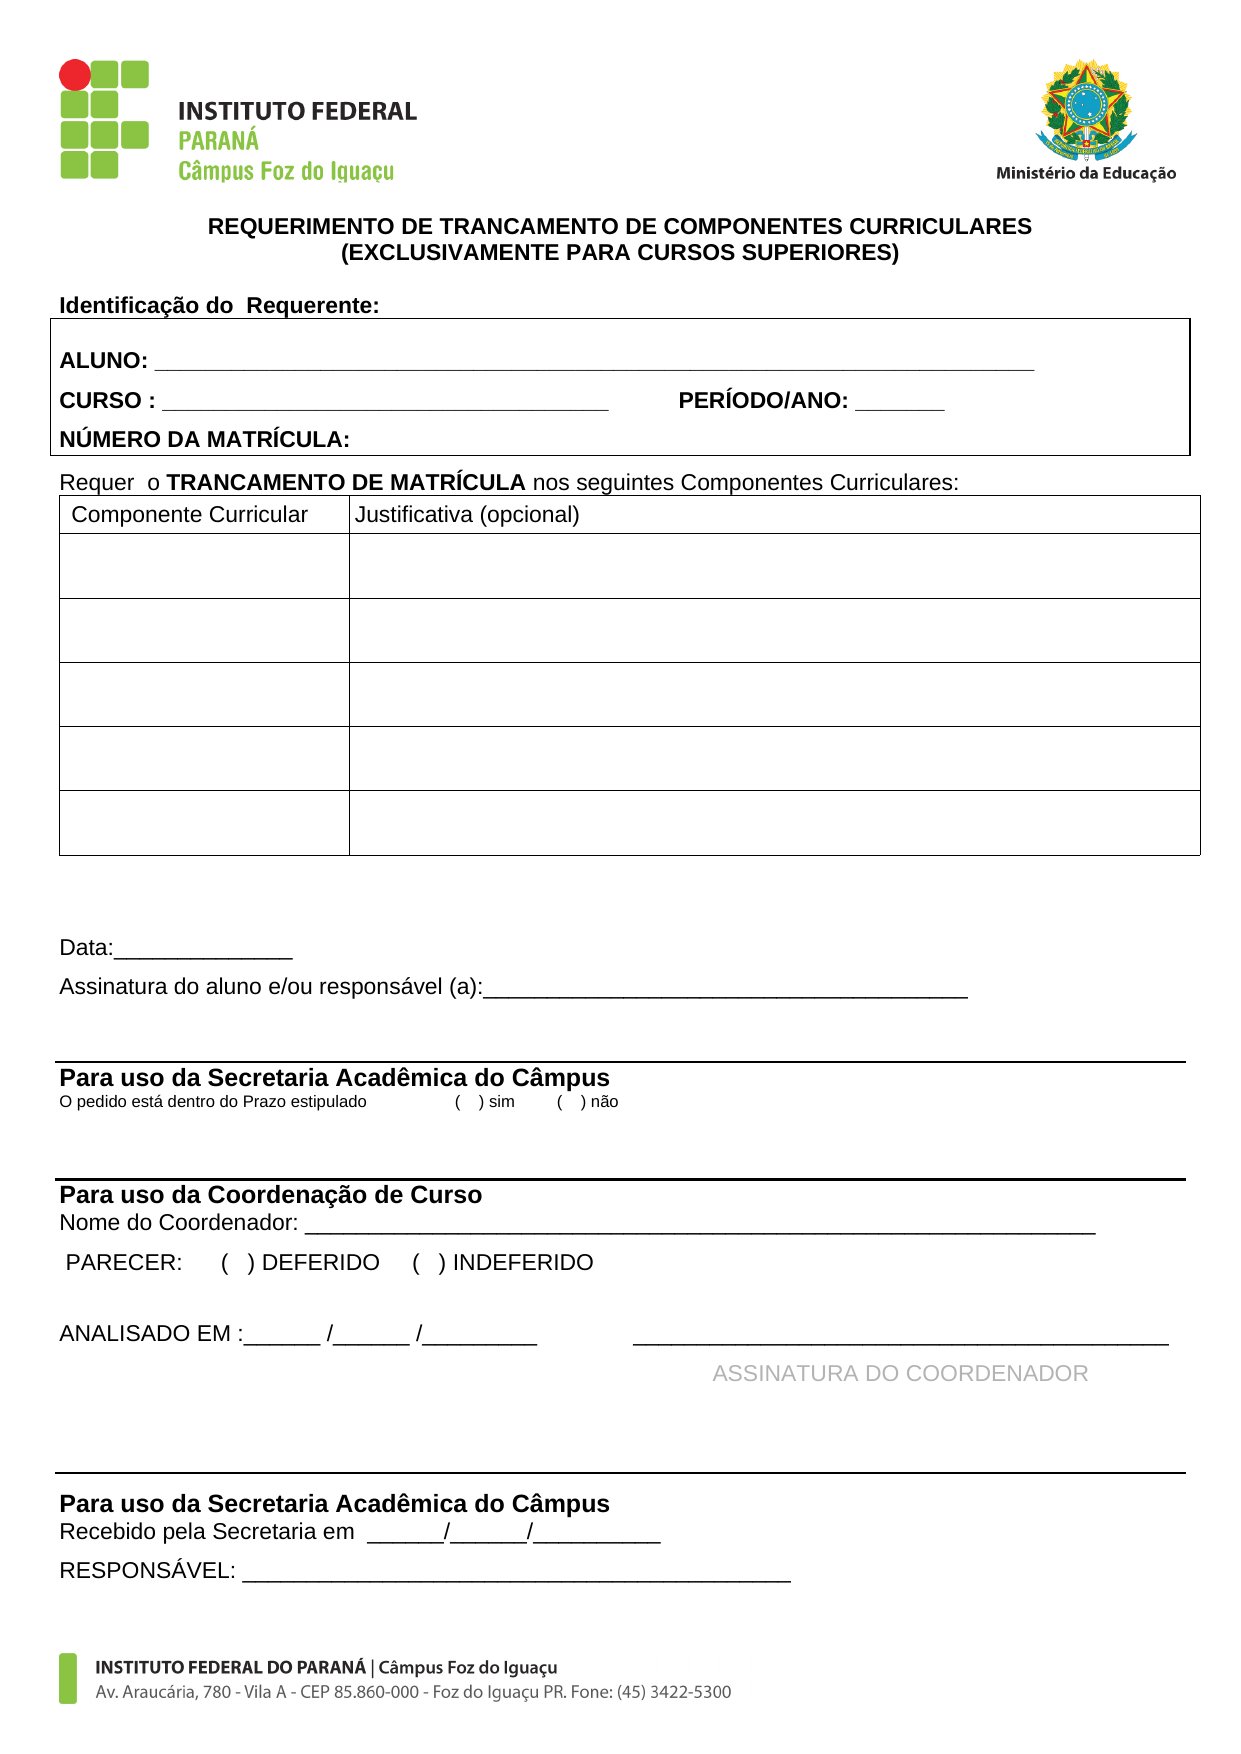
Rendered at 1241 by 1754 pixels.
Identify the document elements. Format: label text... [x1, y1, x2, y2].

picture [59, 1653, 1003, 1704]
text Para uso da Secretaria Acadêmica do Câmpus [59, 1063, 1181, 1092]
table_cell [60, 727, 349, 790]
text (EXCLUSIVAMENTE PARA CURSOS SUPERIORES) [59, 239, 1181, 265]
table_header __________________________________________ ASSINATURA DO COORDENADOR [620, 1315, 1181, 1392]
text O pedido está dentro do Prazo estipulado ( ) sim ( ) não [59, 1092, 1181, 1111]
text REQUERIMENTO DE TRANCAMENTO DE COMPONENTES CURRICULARES [59, 213, 1181, 239]
text .PARECER: ( ) DEFERIDO ( ) INDEFERIDO [59, 1249, 1181, 1275]
text Para uso da Secretaria Acadêmica do Câmpus [59, 1489, 1181, 1518]
text Assinatura do aluno e/ou responsável (a):______________________________________ [59, 973, 1181, 999]
text RESPONSÁVEL: ___________________________________________ [59, 1557, 1181, 1583]
table_cell [60, 534, 349, 598]
table_header Componente Curricular [60, 496, 349, 533]
text ALUNO: _____________________________________________________________________ [59, 347, 1181, 374]
text NÚMERO DA MATRÍCULA: [51, 423, 1189, 455]
text CURSO : ___________________________________ PERÍODO/ANO: _______ [51, 384, 1189, 413]
table_header ANALISADO EM :______ /______ /_________ [59, 1315, 620, 1392]
text Data:______________ [59, 934, 1181, 960]
text Para uso da Coordenação de Curso [59, 1181, 1181, 1209]
text Identificação do Requerente: [59, 292, 1181, 318]
text Nome do Coordenador: ______________________________________________________________ [59, 1209, 1181, 1236]
table_cell [350, 727, 1200, 790]
table_cell [60, 791, 349, 855]
picture [59, 59, 1181, 184]
table_header Justificativa (opcional) [350, 496, 1200, 533]
table_cell [350, 599, 1200, 662]
table_cell [60, 663, 349, 726]
table_cell [350, 791, 1200, 855]
text Requer o TRANCAMENTO DE MATRÍCULA nos seguintes Componentes Curriculares: [59, 469, 1181, 495]
text Recebido pela Secretaria em ______/______/__________ [59, 1518, 1181, 1544]
table_cell [350, 534, 1200, 598]
table_cell [60, 599, 349, 662]
table_cell [350, 663, 1200, 726]
